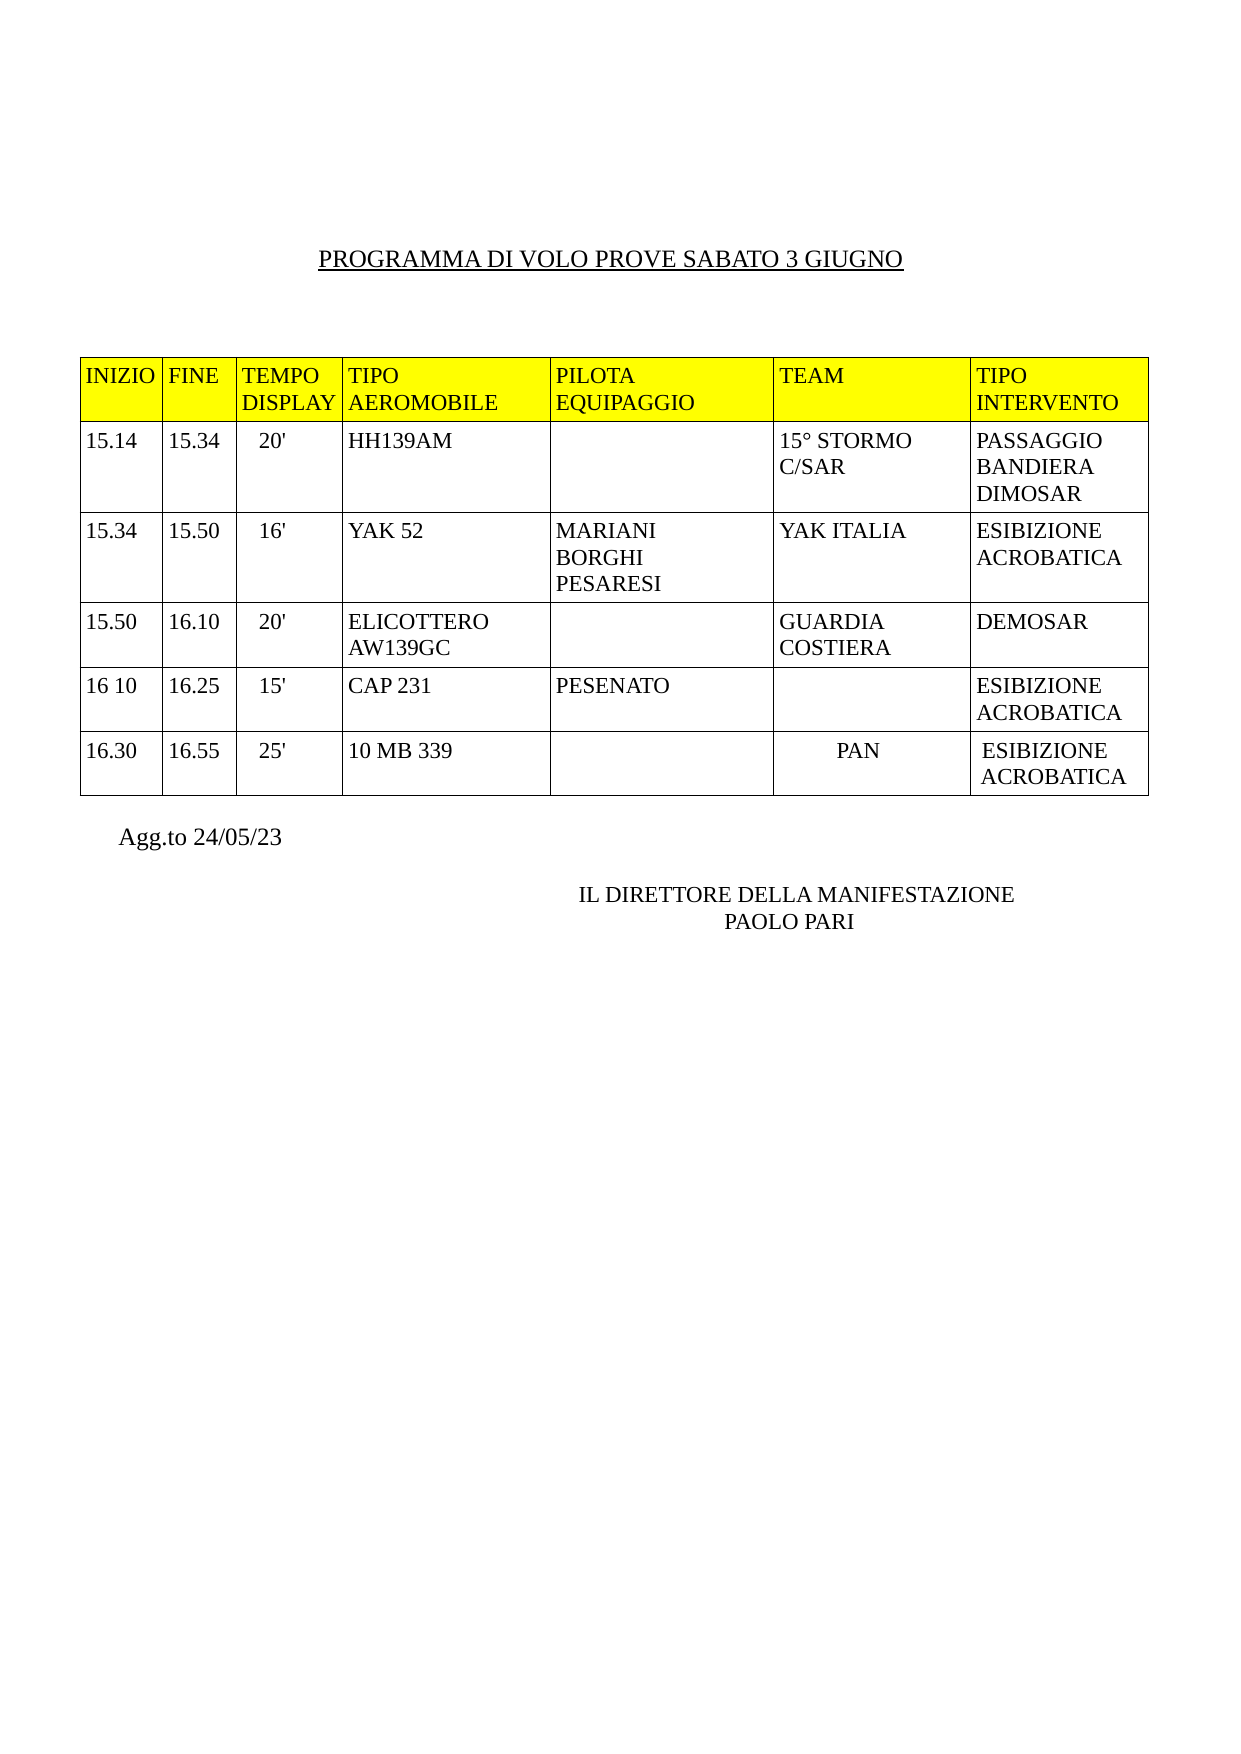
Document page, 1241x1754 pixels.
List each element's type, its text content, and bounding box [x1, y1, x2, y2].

text Agg.to 24/05/23 [118, 822, 1122, 850]
table_cell 16.10 [163, 603, 236, 667]
table_cell [774, 668, 970, 731]
table_cell ESIBIZIONE ACROBATICA [971, 513, 1148, 602]
table_header TIPO INTERVENTO [971, 358, 1148, 421]
table_header TEMPO DISPLAY [237, 358, 342, 421]
table_cell 15.34 [163, 422, 236, 512]
table_cell ESIBIZIONE ACROBATICA [971, 732, 1148, 795]
table_header FINE [163, 358, 236, 421]
table_cell 16 10 [81, 668, 162, 731]
table_cell 25' [237, 732, 342, 795]
table_cell 15.50 [163, 513, 236, 602]
table_cell YAK 52 [343, 513, 550, 602]
table_cell [551, 422, 773, 512]
table_cell [551, 732, 773, 795]
table_cell 15' [237, 668, 342, 731]
table_cell 16' [237, 513, 342, 602]
text PAOLO PARI [118, 908, 1122, 934]
table_cell 15.14 [81, 422, 162, 512]
table_cell 15.34 [81, 513, 162, 602]
table_cell 20' [237, 603, 342, 667]
table_cell HH139AM [343, 422, 550, 512]
table_cell PAN [774, 732, 970, 795]
table_cell ESIBIZIONE ACROBATICA [971, 668, 1148, 731]
table_cell [551, 603, 773, 667]
table_cell 20' [237, 422, 342, 512]
table_cell DEMOSAR [971, 603, 1148, 667]
table_cell GUARDIA COSTIERA [774, 603, 970, 667]
table_cell 15.50 [81, 603, 162, 667]
text PROGRAMMA DI VOLO PROVE SABATO 3 GIUGNO [118, 244, 1122, 273]
text IL DIRETTORE DELLA MANIFESTAZIONE [118, 879, 1122, 908]
table_cell 16.30 [81, 732, 162, 795]
table_header TIPO AEROMOBILE [343, 358, 550, 421]
table_cell YAK ITALIA [774, 513, 970, 602]
table_cell 16.55 [163, 732, 236, 795]
table_cell MARIANI BORGHI PESARESI [551, 513, 773, 602]
table_header INIZIO [81, 358, 162, 421]
table_header PILOTA EQUIPAGGIO [551, 358, 773, 421]
table_cell ELICOTTERO AW139GC [343, 603, 550, 667]
table_cell 15° STORMO C/SAR [774, 422, 970, 512]
table_cell CAP 231 [343, 668, 550, 731]
table_cell 10 MB 339 [343, 732, 550, 795]
table_cell PASSAGGIO BANDIERA DIMOSAR [971, 422, 1148, 512]
table_header TEAM [774, 358, 970, 421]
table_cell 16.25 [163, 668, 236, 731]
table_cell PESENATO [551, 668, 773, 731]
